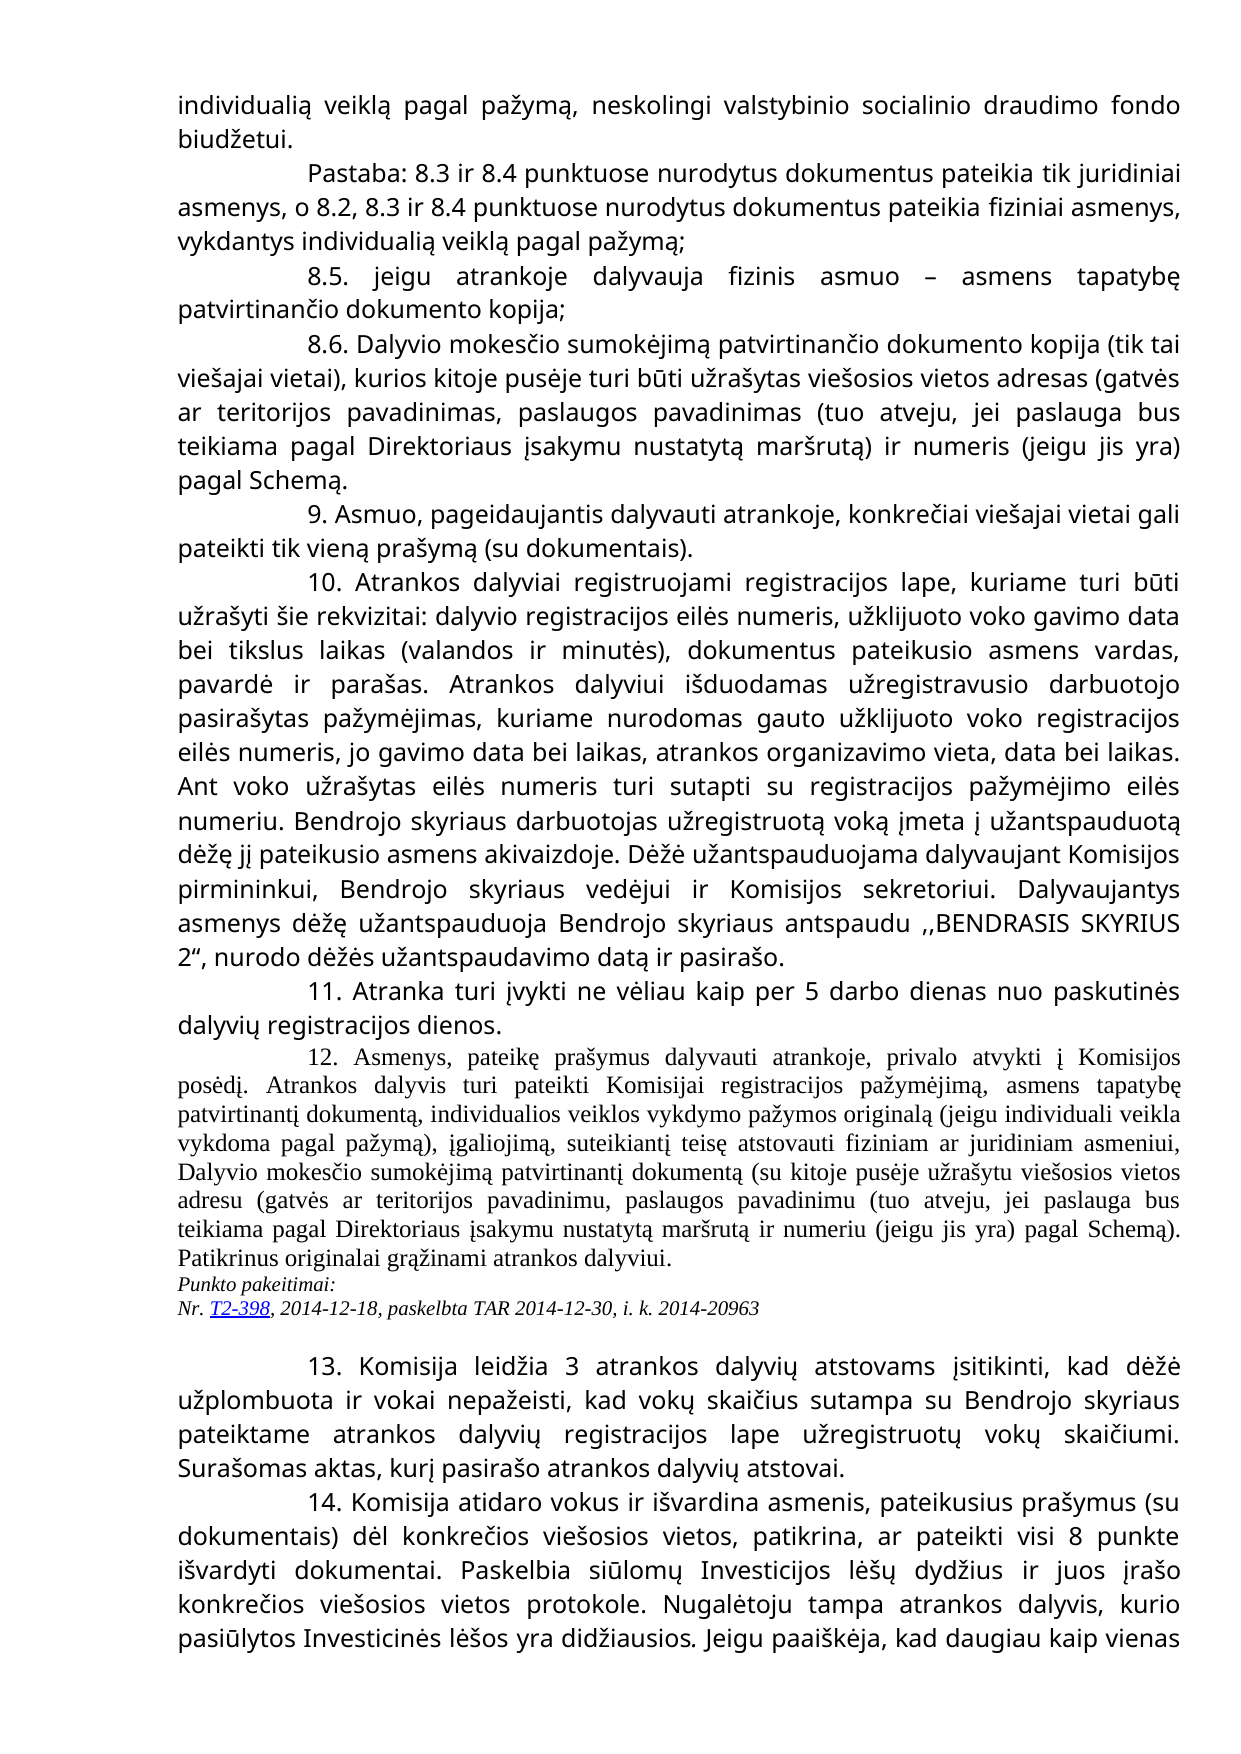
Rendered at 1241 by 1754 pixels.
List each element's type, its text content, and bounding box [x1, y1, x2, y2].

text Punkto pakeitimai: [177, 1272, 1181, 1296]
text 14. Komisija atidaro vokus ir išvardina asmenis, pateikusius prašymus (su dokumentais) dėl konkrečios viešosios vietos, patikrina, ar pateikti visi 8 punkte išvardyti dokumentai. Paskelbia siūlomų Investicijos lėšų dydžius ir juos įrašo konkrečios viešosios vietos protokole. Nugalėtoju tampa atrankos dalyvis, kurio pasiūlytos Investicinės lėšos yra didžiausios. Jeigu paaiškėja, kad daugiau kaip vienas [177, 1485, 1181, 1655]
text 10. Atrankos dalyviai registruojami registracijos lape, kuriame turi būti užrašyti šie rekvizitai: dalyvio registracijos eilės numeris, užklijuoto voko gavimo data bei tikslus laikas (valandos ir minutės), dokumentus pateikusio asmens vardas, pavardė ir parašas. Atrankos dalyviui išduodamas užregistravusio darbuotojo pasirašytas pažymėjimas, kuriame nurodomas gauto užklijuoto voko registracijos eilės numeris, jo gavimo data bei laikas, atrankos organizavimo vieta, data bei laikas. Ant voko užrašytas eilės numeris turi sutapti su registracijos pažymėjimo eilės numeriu. Bendrojo skyriaus darbuotojas užregistruotą voką įmeta į užantspauduotą dėžę jį pateikusio asmens akivaizdoje. Dėžė užantspauduojama dalyvaujant Komisijos pirmininkui, Bendrojo skyriaus vedėjui ir Komisijos sekretoriui. Dalyvaujantys asmenys dėžę užantspauduoja Bendrojo skyriaus antspaudu ,,BENDRASIS SKYRIUS 2“, nurodo dėžės užantspaudavimo datą ir pasirašo. [177, 565, 1181, 973]
text individualią veiklą pagal pažymą, neskolingi valstybinio socialinio draudimo fondo biudžetui. [177, 88, 1181, 156]
text 8.6. Dalyvio mokesčio sumokėjimą patvirtinančio dokumento kopija (tik tai viešajai vietai), kurios kitoje pusėje turi būti užrašytas viešosios vietos adresas (gatvės ar teritorijos pavadinimas, paslaugos pavadinimas (tuo atveju, jei paslauga bus teikiama pagal Direktoriaus įsakymu nustatytą maršrutą) ir numeris (jeigu jis yra) pagal Schemą. [177, 326, 1181, 497]
text Nr. T2-398, 2014-12-18, paskelbta TAR 2014-12-30, i. k. 2014-20963 [177, 1296, 1181, 1320]
text Pastaba: 8.3 ir 8.4 punktuose nurodytus dokumentus pateikia tik juridiniai asmenys, o 8.2, 8.3 ir 8.4 punktuose nurodytus dokumentus pateikia fiziniai asmenys, vykdantys individualią veiklą pagal pažymą; [177, 156, 1181, 258]
text 13. Komisija leidžia 3 atrankos dalyvių atstovams įsitikinti, kad dėžė užplombuota ir vokai nepažeisti, kad vokų skaičius sutampa su Bendrojo skyriaus pateiktame atrankos dalyvių registracijos lape užregistruotų vokų skaičiumi. Surašomas aktas, kurį pasirašo atrankos dalyvių atstovai. [177, 1348, 1181, 1485]
text 12. Asmenys, pateikę prašymus dalyvauti atrankoje, privalo atvykti į Komisijos posėdį. Atrankos dalyvis turi pateikti Komisijai registracijos pažymėjimą, asmens tapatybę patvirtinantį dokumentą, individualios veiklos vykdymo pažymos originalą (jeigu individuali veikla vykdoma pagal pažymą), įgaliojimą, suteikiantį teisę atstovauti fiziniam ar juridiniam asmeniui, Dalyvio mokesčio sumokėjimą patvirtinantį dokumentą (su kitoje pusėje užrašytu viešosios vietos adresu (gatvės ar teritorijos pavadinimu, paslaugos pavadinimu (tuo atveju, jei paslauga bus teikiama pagal Direktoriaus įsakymu nustatytą maršrutą ir numeriu (jeigu jis yra) pagal Schemą). Patikrinus originalai grąžinami atrankos dalyviui. [177, 1042, 1181, 1272]
text 9. Asmuo, pageidaujantis dalyvauti atrankoje, konkrečiai viešajai vietai gali pateikti tik vieną prašymą (su dokumentais). [177, 497, 1181, 565]
text 8.5. jeigu atrankoje dalyvauja fizinis asmuo – asmens tapatybę patvirtinančio dokumento kopija; [177, 258, 1181, 326]
text 11. Atranka turi įvykti ne vėliau kaip per 5 darbo dienas nuo paskutinės dalyvių registracijos dienos. [177, 973, 1181, 1042]
